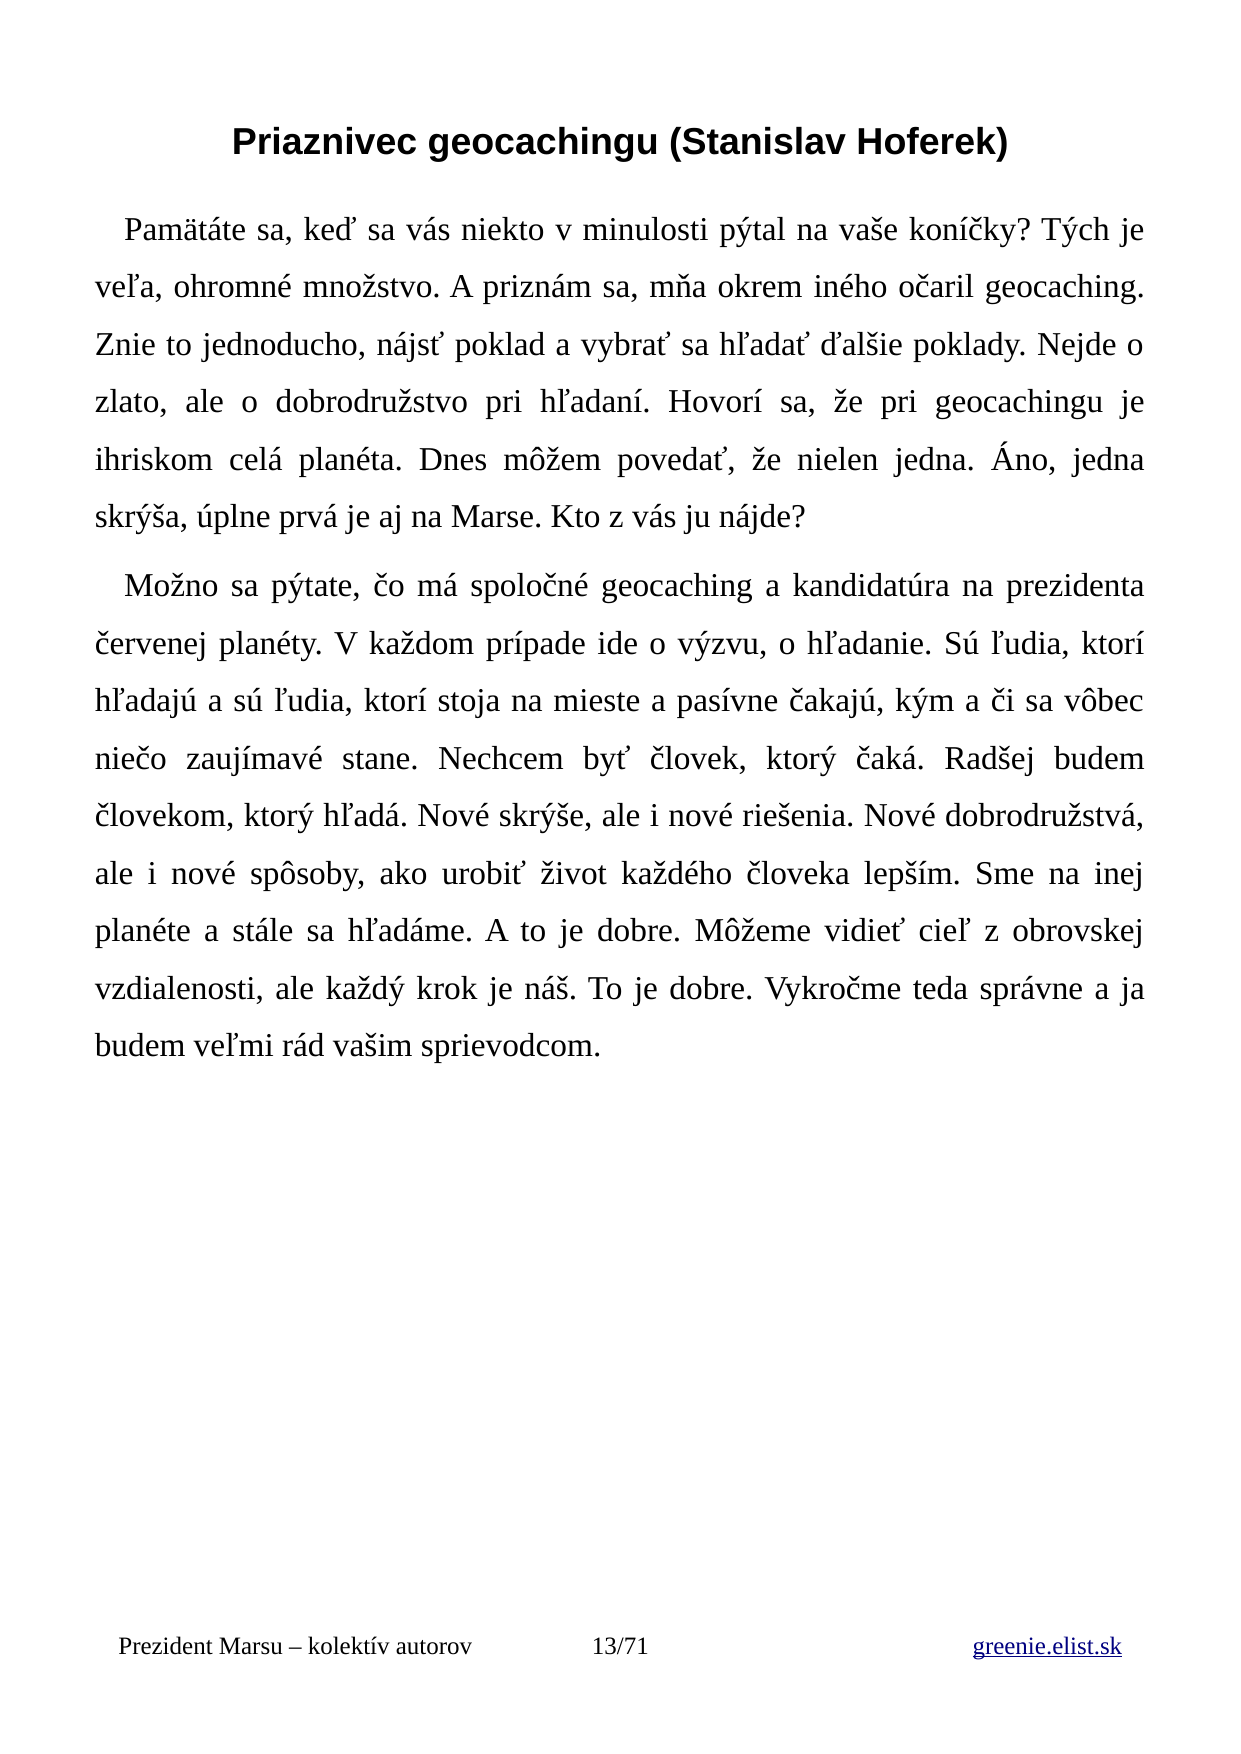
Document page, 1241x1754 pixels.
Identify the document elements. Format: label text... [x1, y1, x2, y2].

text Pamätáte sa, keď sa vás niekto v minulosti pýtal na vaše koníčky? Tých je veľa, ohromné množstvo. A priznám sa, mňa okrem iného očaril geocaching. Znie to jednoducho, nájsť poklad a vybrať sa hľadať ďalšie poklady. Nejde o zlato, ale o dobrodružstvo pri hľadaní. Hovorí sa, že pri geocachingu je ihriskom celá planéta. Dnes môžem povedať, že nielen jedna. Áno, jedna skrýša, úplne prvá je aj na Marse. Kto z vás ju nájde? [94, 209, 1146, 534]
text Možno sa pýtate, čo má spoločné geocaching a kandidatúra na prezidenta červenej planéty. V každom prípade ide o výzvu, o hľadanie. Sú ľudia, ktorí hľadajú a sú ľudia, ktorí stoja na mieste a pasívne čakajú, kým a či sa vôbec niečo zaujímavé stane. Nechcem byť človek, ktorý čaká. Radšej budem človekom, ktorý hľadá. Nové skrýše, ale i nové riešenia. Nové dobrodružstvá, ale i nové spôsoby, ako urobiť život každého človeka lepším. Sme na inej planéte a stále sa hľadáme. A to je dobre. Môžeme vidieť cieľ z obrovskej vzdialenosti, ale každý krok je náš. To je dobre. Vykročme teda správne a ja budem veľmi rád vašim sprievodcom. [94, 566, 1146, 1064]
subtitle Priaznivec geocachingu (Stanislav Hoferek) [94, 119, 1146, 162]
